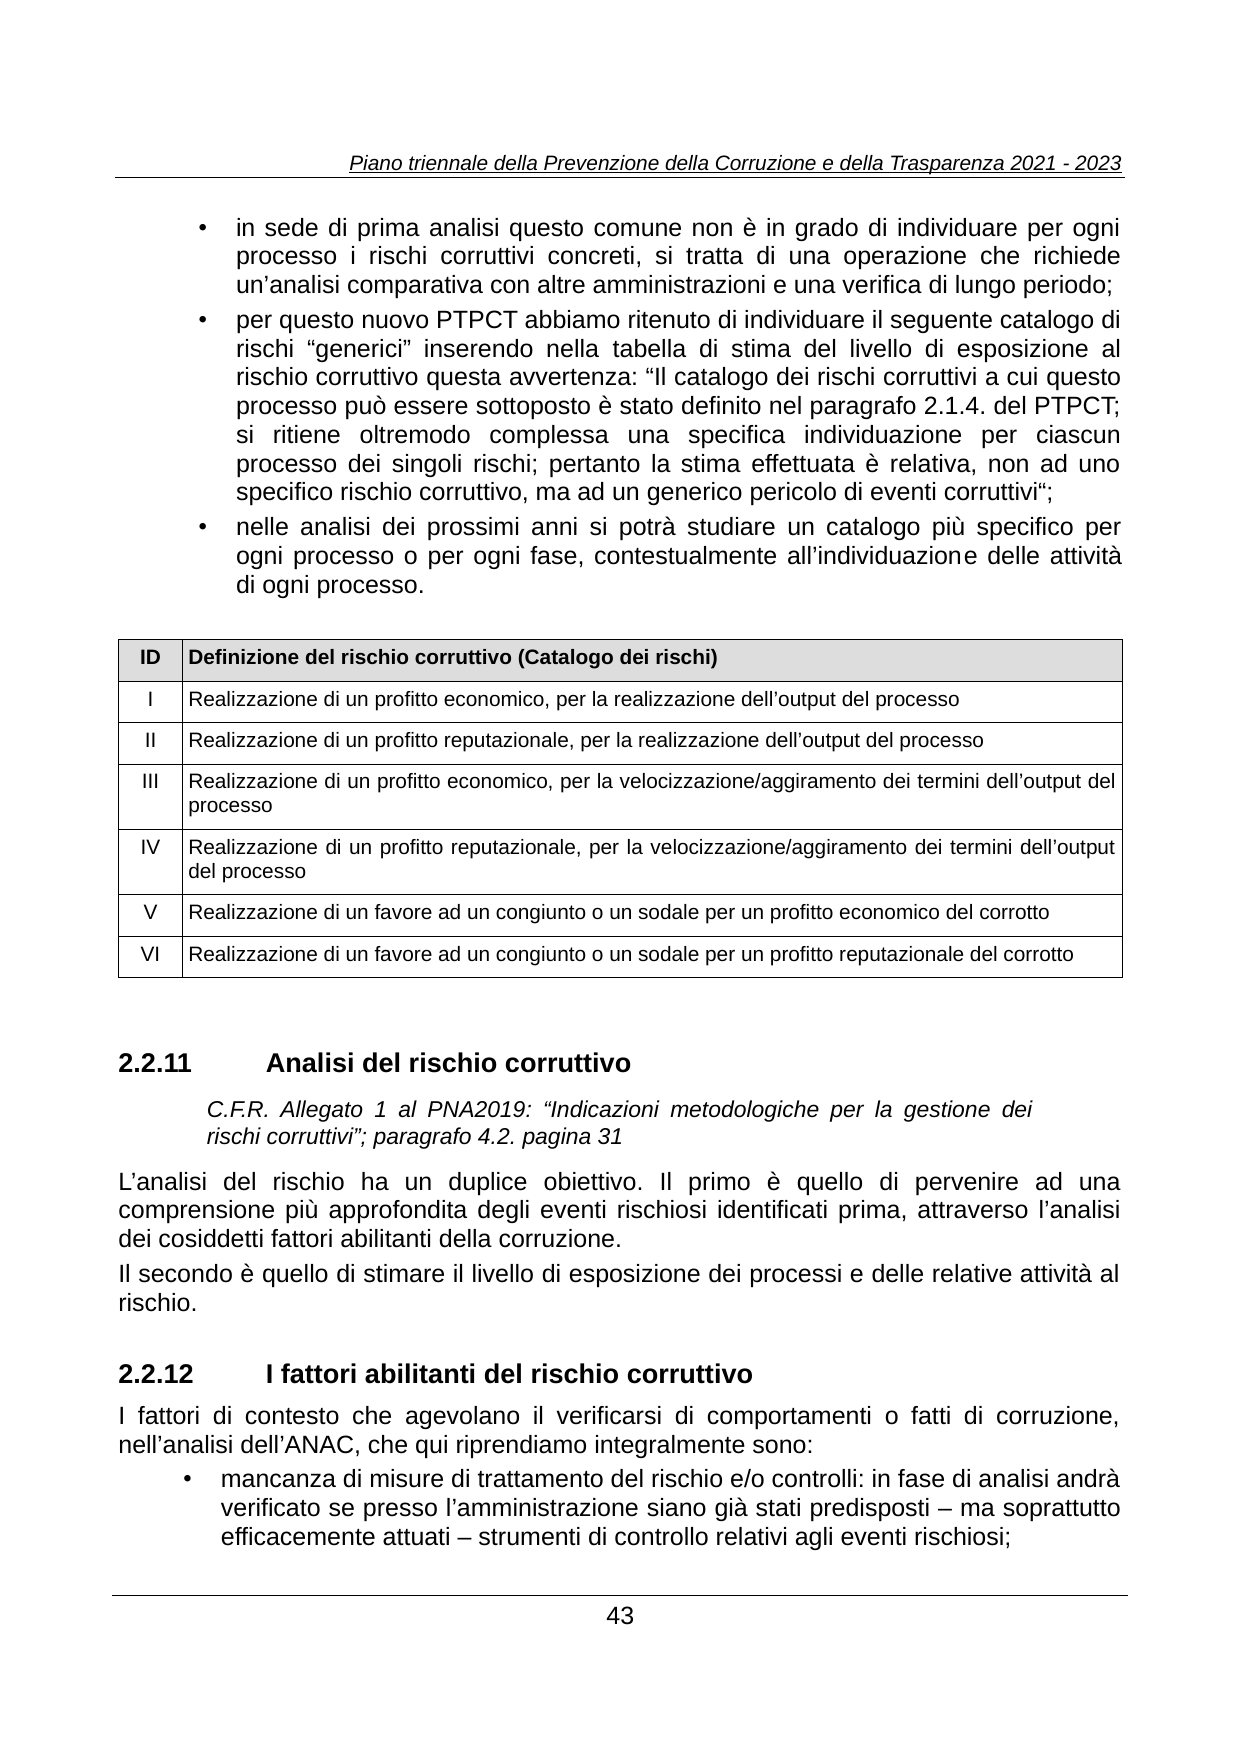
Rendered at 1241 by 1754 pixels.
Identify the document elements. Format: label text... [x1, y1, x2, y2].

table_cell V [119, 895, 182, 936]
subtitle Analisi del rischio corruttivo [118, 1047, 1122, 1079]
table_header ID [119, 640, 182, 681]
table_header Definizione del rischio corruttivo (Catalogo dei rischi) [183, 640, 1122, 681]
text I fattori di contesto che agevolano il verificarsi di comportamenti o fatti di corruzione, nell’analisi dell’ANAC, che qui riprendiamo integralmente sono: [118, 1401, 1122, 1458]
table_cell Realizzazione di un favore ad un congiunto o un sodale per un profitto reputazionale del corrotto [183, 937, 1122, 977]
list in sede di prima analisi questo comune non è in grado di individuare per ogni processo i rischi corruttivi concreti, si tratta di una operazione che richiede un’analisi comparativa con altre amministrazioni e una verifica di lungo periodo; [198, 212, 1122, 299]
table_cell Realizzazione di un profitto reputazionale, per la realizzazione dell’output del processo [183, 723, 1122, 763]
table_cell III [119, 765, 182, 829]
list nelle analisi dei prossimi anni si potrà studiare un catalogo più specifico per ogni processo o per ogni fase, contestualmente all’individuazione delle attività di ogni processo. [198, 512, 1122, 598]
table_cell VI [119, 937, 182, 977]
table_cell I [119, 682, 182, 722]
table_cell Realizzazione di un profitto reputazionale, per la velocizzazione/aggiramento dei termini dell’output del processo [183, 830, 1122, 894]
table_cell II [119, 723, 182, 763]
table_cell IV [119, 830, 182, 894]
text C.F.R. Allegato 1 al PNA2019: “Indicazioni metodologiche per la gestione dei rischi corruttivi”; paragrafo 4.2. pagina 31 [207, 1096, 1033, 1149]
table_cell Realizzazione di un profitto economico, per la velocizzazione/aggiramento dei termini dell’output del processo [183, 765, 1122, 829]
text Il secondo è quello di stimare il livello di esposizione dei processi e delle relative attività al rischio. [118, 1259, 1122, 1316]
subtitle I fattori abilitanti del rischio corruttivo [118, 1358, 1122, 1389]
table_cell Realizzazione di un favore ad un congiunto o un sodale per un profitto economico del corrotto [183, 895, 1122, 936]
text L’analisi del rischio ha un duplice obiettivo. Il primo è quello di pervenire ad una comprensione più approfondita degli eventi rischiosi identificati prima, attraverso l’analisi dei cosiddetti fattori abilitanti della corruzione. [118, 1167, 1122, 1253]
list per questo nuovo PTPCT abbiamo ritenuto di individuare il seguente catalogo di rischi “generici” inserendo nella tabella di stima del livello di esposizione al rischio corruttivo questa avvertenza: “Il catalogo dei rischi corruttivi a cui questo processo può essere sottoposto è stato definito nel paragrafo 2.1.4. del PTPCT; si ritiene oltremodo complessa una specifica individuazione per ciascun processo dei singoli rischi; pertanto la stima effettuata è relativa, non ad uno specifico rischio corruttivo, ma ad un generico pericolo di eventi corruttivi“; [198, 305, 1122, 506]
list mancanza di misure di trattamento del rischio e/o controlli: in fase di analisi andrà verificato se presso l’amministrazione siano già stati predisposti – ma soprattutto efficacemente attuati – strumenti di controllo relativi agli eventi rischiosi; [183, 1464, 1122, 1551]
table_cell Realizzazione di un profitto economico, per la realizzazione dell’output del processo [183, 682, 1122, 722]
